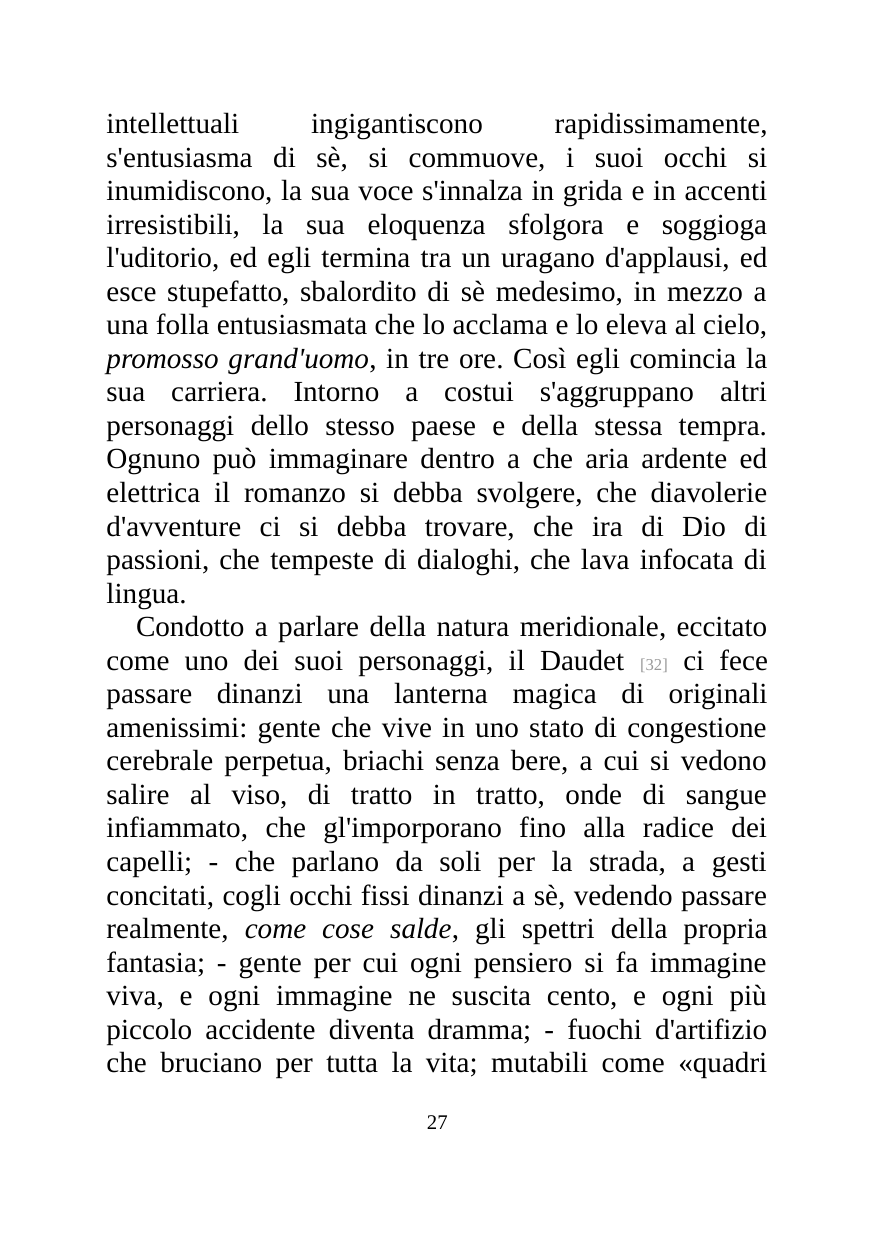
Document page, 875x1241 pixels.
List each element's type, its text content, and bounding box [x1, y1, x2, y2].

text intellettuali ingigantiscono rapidissimamente, s'entusiasma di sè, si commuove, i suoi occhi si inumidiscono, la sua voce s'innalza in grida e in accenti irresistibili, la sua eloquenza sfolgora e soggioga l'uditorio, ed egli termina tra un uragano d'applausi, ed esce stupefatto, sbalordito di sè medesimo, in mezzo a una folla entusiasmata che lo acclama e lo eleva al cielo, promosso grand'uomo, in tre ore. Così egli comincia la sua carriera. Intorno a costui s'aggruppano altri personaggi dello stesso paese e della stessa tempra. Ognuno può immaginare dentro a che aria ardente ed elettrica il romanzo si debba svolgere, che diavolerie d'avventure ci si debba trovare, che ira di Dio di passioni, che tempeste di dialoghi, che lava infocata di lingua. [106, 106, 768, 609]
text Condotto a parlare della natura meridionale, eccitato come uno dei suoi personaggi, il Daudet [32] ci fece passare dinanzi una lanterna magica di originali amenissimi: gente che vive in uno stato di congestione cerebrale perpetua, briachi senza bere, a cui si vedono salire al viso, di tratto in tratto, onde di sangue infiammato, che gl'imporporano fino alla radice dei capelli; - che parlano da soli per la strada, a gesti concitati, cogli occhi fissi dinanzi a sè, vedendo passare realmente, come cose salde, gli spettri della propria fantasia; - gente per cui ogni pensiero si fa immagine viva, e ogni immagine ne suscita cento, e ogni più piccolo accidente diventa dramma; - fuochi d'artifizio che bruciano per tutta la vita; mutabili come «quadri [106, 609, 768, 1079]
